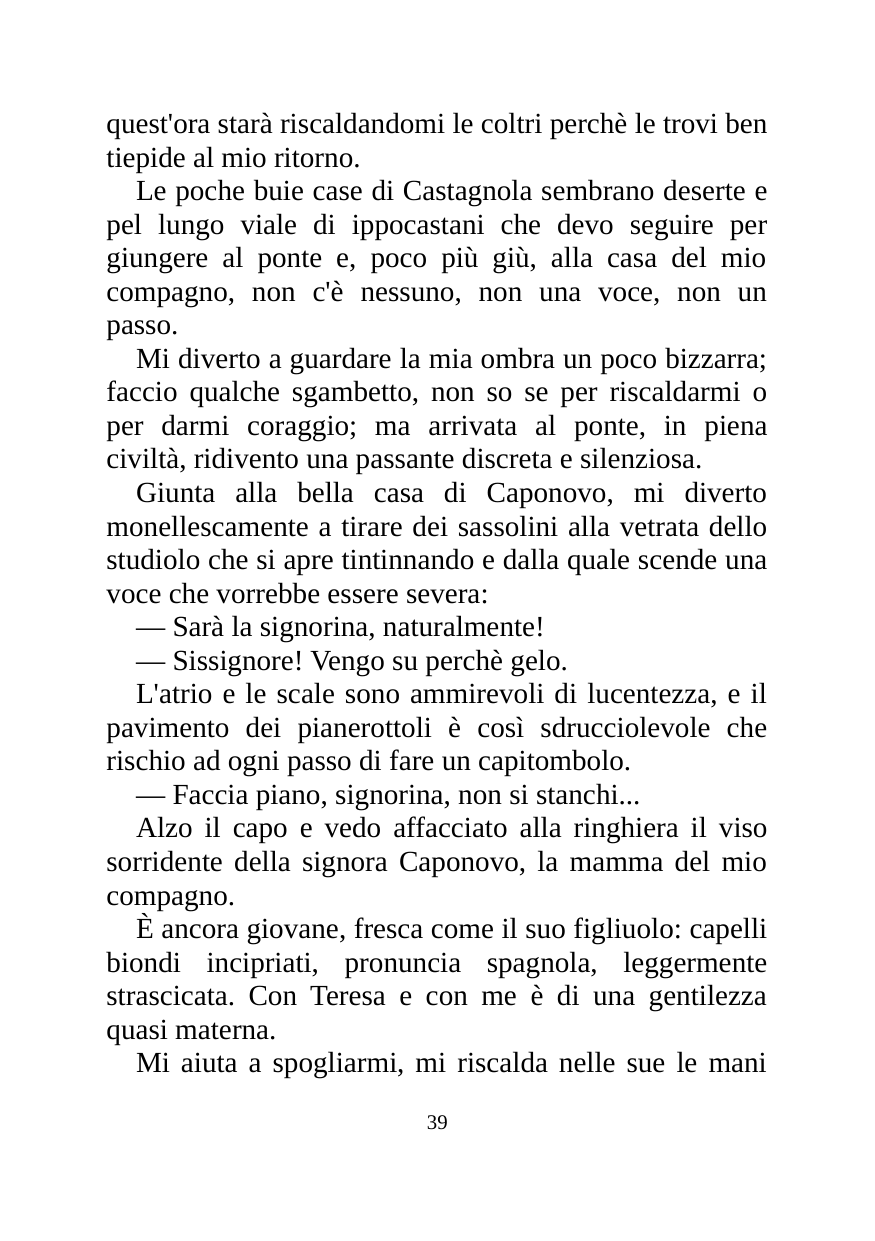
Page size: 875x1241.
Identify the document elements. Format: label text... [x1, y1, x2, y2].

text Le poche buie case di Castagnola sembrano deserte e pel lungo viale di ippocastani che devo seguire per giungere al ponte e, poco più giù, alla casa del mio compagno, non c'è nessuno, non una voce, non un passo. [106, 173, 768, 341]
text Giunta alla bella casa di Caponovo, mi diverto monellescamente a tirare dei sassolini alla vetrata dello studiolo che si apre tintinnando e dalla quale scende una voce che vorrebbe essere severa: [106, 475, 768, 609]
text — Sissignore! Vengo su perchè gelo. [106, 643, 768, 676]
text Mi diverto a guardare la mia ombra un poco bizzarra; faccio qualche sgambetto, non so se per riscaldarmi o per darmi coraggio; ma arrivata al ponte, in piena civiltà, ridivento una passante discreta e silenziosa. [106, 341, 768, 475]
text quest'ora starà riscaldandomi le coltri perchè le trovi ben tiepide al mio ritorno. [106, 106, 768, 173]
text Alzo il capo e vedo affacciato alla ringhiera il viso sorridente della signora Caponovo, la mamma del mio compagno. [106, 811, 768, 911]
text È ancora giovane, fresca come il suo figliuolo: capelli biondi incipriati, pronuncia spagnola, leggermente strascicata. Con Teresa e con me è di una gentilezza quasi materna. [106, 911, 768, 1045]
text — Faccia piano, signorina, non si stanchi... [106, 777, 768, 811]
text — Sarà la signorina, naturalmente! [106, 609, 768, 643]
text L'atrio e le scale sono ammirevoli di lucentezza, e il pavimento dei pianerottoli è così sdrucciolevole che rischio ad ogni passo di fare un capitombolo. [106, 676, 768, 777]
text Mi aiuta a spogliarmi, mi riscalda nelle sue le mani [106, 1045, 768, 1079]
